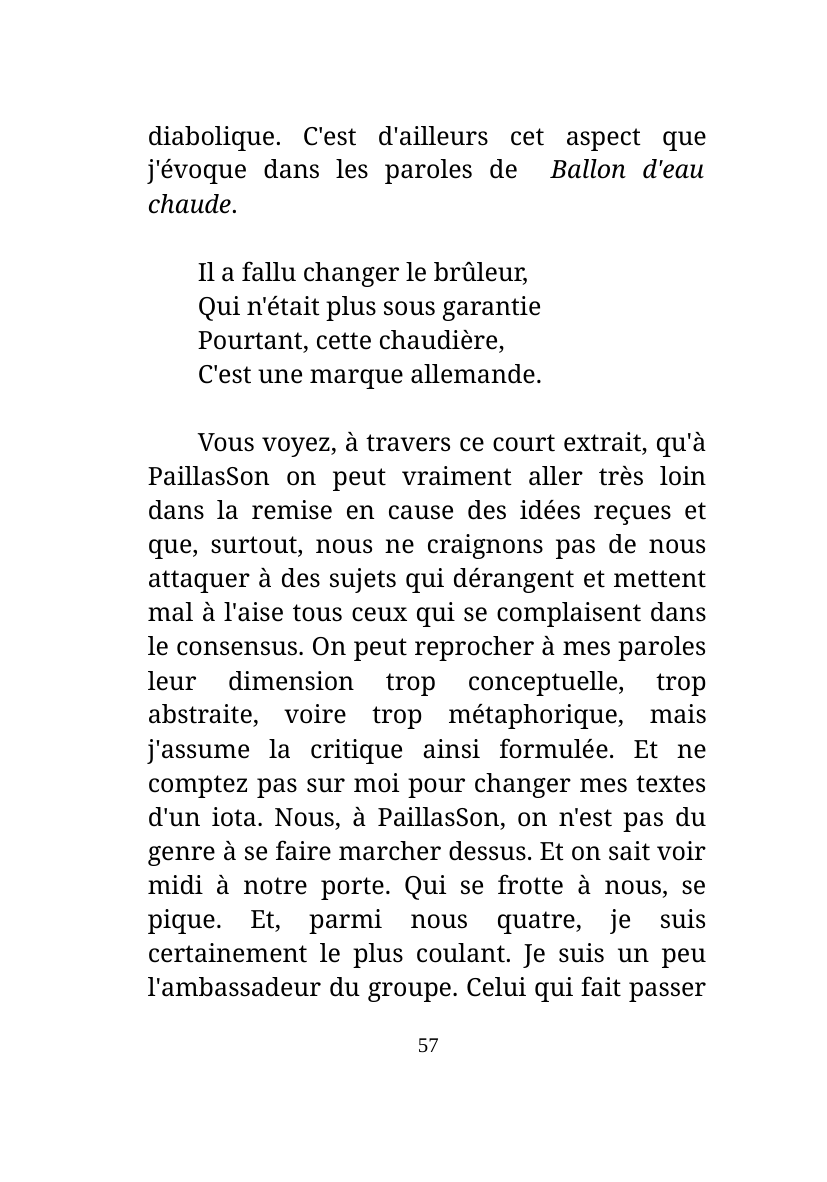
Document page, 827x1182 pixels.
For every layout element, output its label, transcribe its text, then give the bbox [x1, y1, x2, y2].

text Il a fallu changer le brûleur, [148, 254, 707, 288]
text À travers tous ces exemples, vous voyez qu'à PaillasSon nous ne manquons pas de personnalités fortes et originales. On sort de l'ordinaire. On a une vraie liberté. On fait ce qu'on veut. Et si le public ne comprends pas, si le public s'ennuie, on lui explique que c'est normal. Et le public, dès lors, est satisfait et ne cesse de nous réserver des triomphes. D'un autre côté, nous gardons l'esprit prog‑rock ! Nous ne visons pas l'entrée dans le star‑system international affadissant et mercantile. Jamais nous ne serons les Madonna du rock progressif. De même que Madonna ne sera jamais la PaillasSon de la pop commerciale. Chacun reste chacun. Et puis une entité aussi forte que PaillasSon ne peut, comme ça, se fondre dans l'Océan de la musique multidiffusée. Nous formons, les gars et moi, sous mon impulsion et grâce aux messages tranchants véhiculés par mes paroles, comme une sorte de grosse île rocheuse, pas commode, qui intimide, et fascine à la fois, les amateurs de musique Les rochers coupants et escarpés qu'on a sur notre île forment une protection contre les attaques de la médiocrité. Une fois franchi cet obstacle, nos fans peuvent entrer dans une vallée enchanteresse aux milles arbres chargés de fleurs et de fruits toute l'année. PaillasSon, si vous préférez, est un hérisson. Pique, pique, ouille, ouille à l'extérieur, mais à l'intérieur un adorable petit museau et des yeux pétillants de douceur. Avec quand même, dans le regard, des éclairs furtifs de passion et de génie diabolique. C'est d'ailleurs cet aspect que j'évoque dans les paroles de Ballon d'eau chaude. [148, 118, 707, 220]
text Vous voyez, à travers ce court extrait, qu'à PaillasSon on peut vraiment aller très loin dans la remise en cause des idées reçues et que, surtout, nous ne craignons pas de nous attaquer à des sujets qui dérangent et mettent mal à l'aise tous ceux qui se complaisent dans le consensus. On peut reprocher à mes paroles leur dimension trop conceptuelle, trop abstraite, voire trop métaphorique, mais j'assume la critique ainsi formulée. Et ne comptez pas sur moi pour changer mes textes d'un iota. Nous, à PaillasSon, on n'est pas du genre à se faire marcher dessus. Et on sait voir midi à notre porte. Qui se frotte à nous, se pique. Et, parmi nous quatre, je suis certainement le plus coulant. Je suis un peu l'ambassadeur du groupe. Celui qui fait passer [148, 425, 707, 1004]
text C'est une marque allemande. [148, 357, 707, 391]
text Pourtant, cette chaudière, [148, 322, 707, 357]
text Qui n'était plus sous garantie [148, 288, 707, 322]
